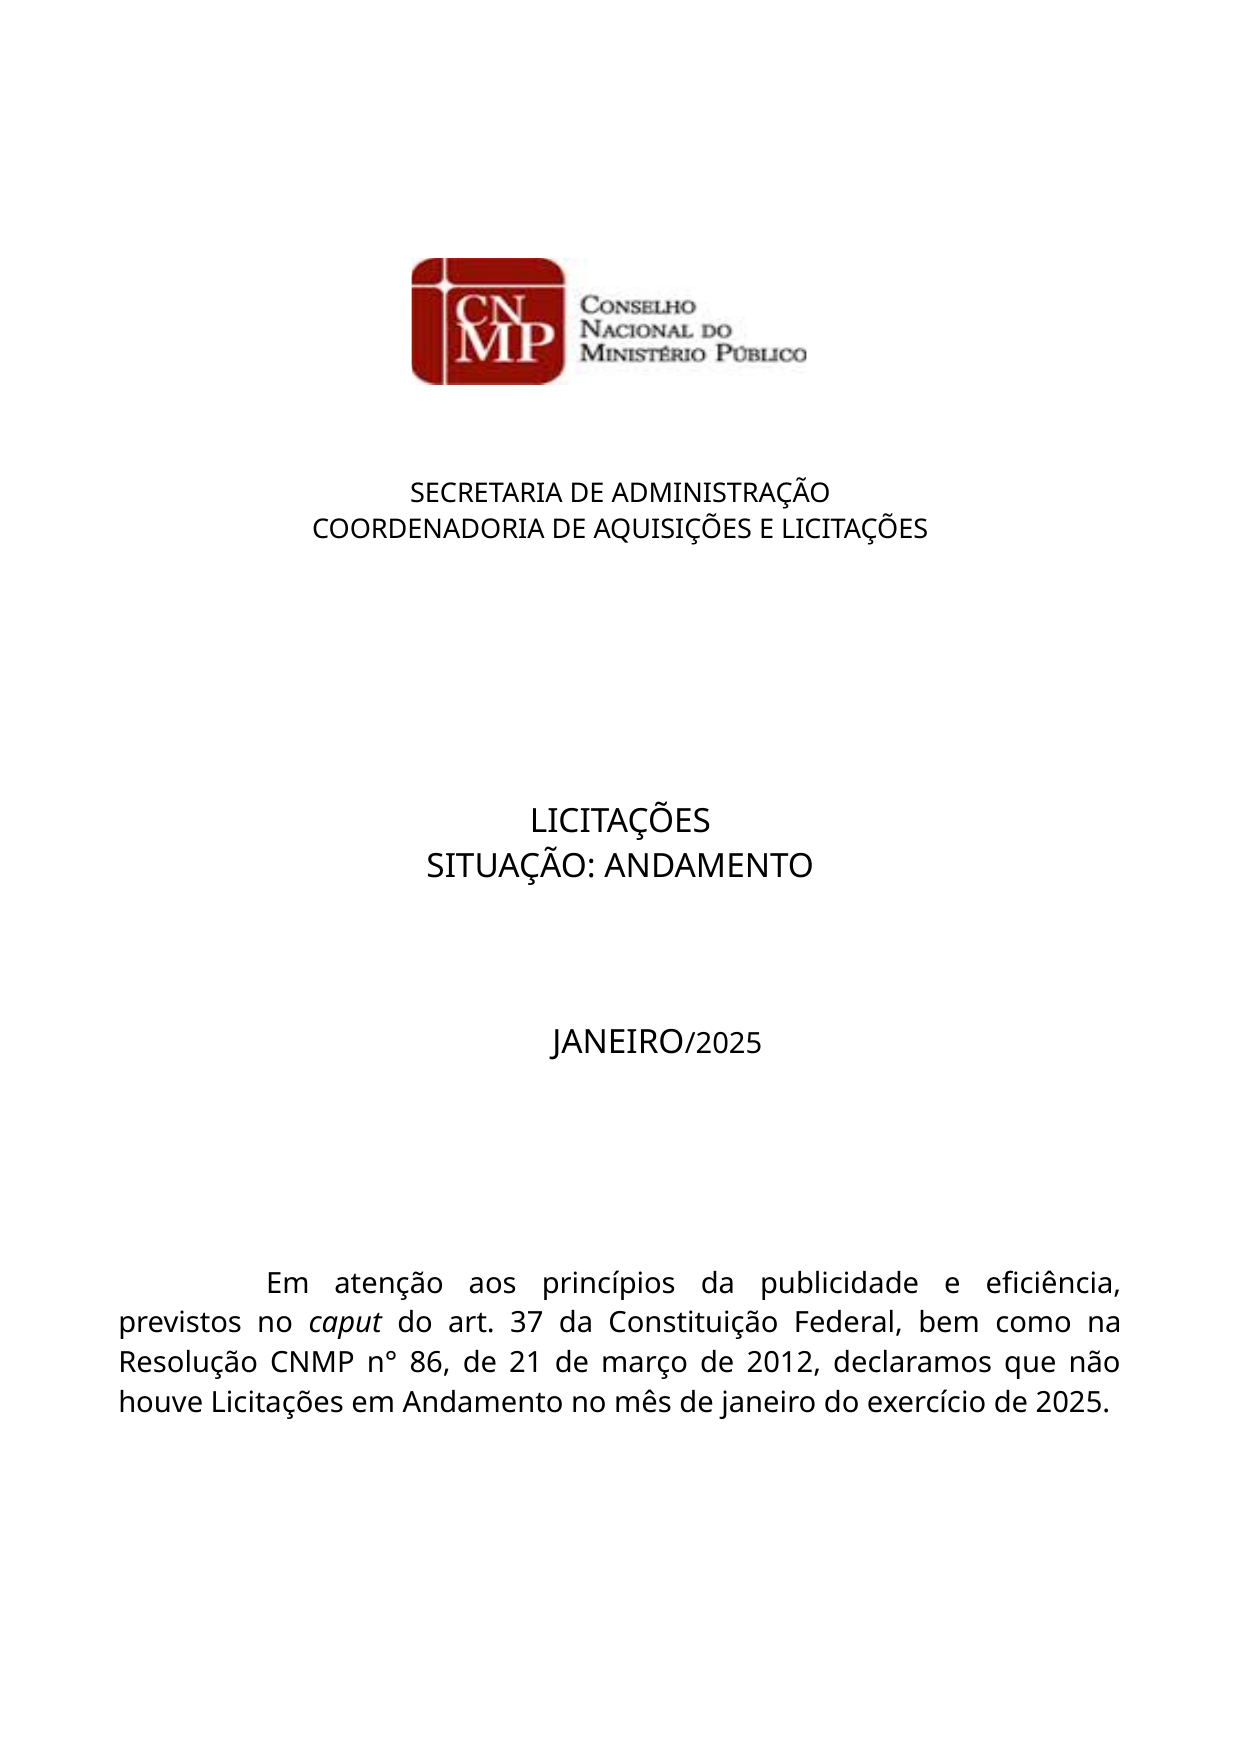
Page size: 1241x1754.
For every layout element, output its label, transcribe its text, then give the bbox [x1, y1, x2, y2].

text JANEIRO/2025 [118, 1018, 1122, 1063]
text SITUAÇÃO: ANDAMENTO [118, 842, 1122, 887]
text COORDENADORIA DE AQUISIÇÕES E LICITAÇÕES [118, 510, 1122, 547]
text SECRETARIA DE ADMINISTRAÇÃO [118, 473, 1122, 510]
text Em atenção aos princípios da publicidade e eficiência, previstos no caput do art. 37 da Constituição Federal, bem como na Resolução CNMP n° 86, de 21 de março de 2012, declaramos que não houve Licitações em Andamento no mês de janeiro do exercício de 2025. [118, 1262, 1122, 1421]
text LICITAÇÕES [118, 797, 1122, 842]
